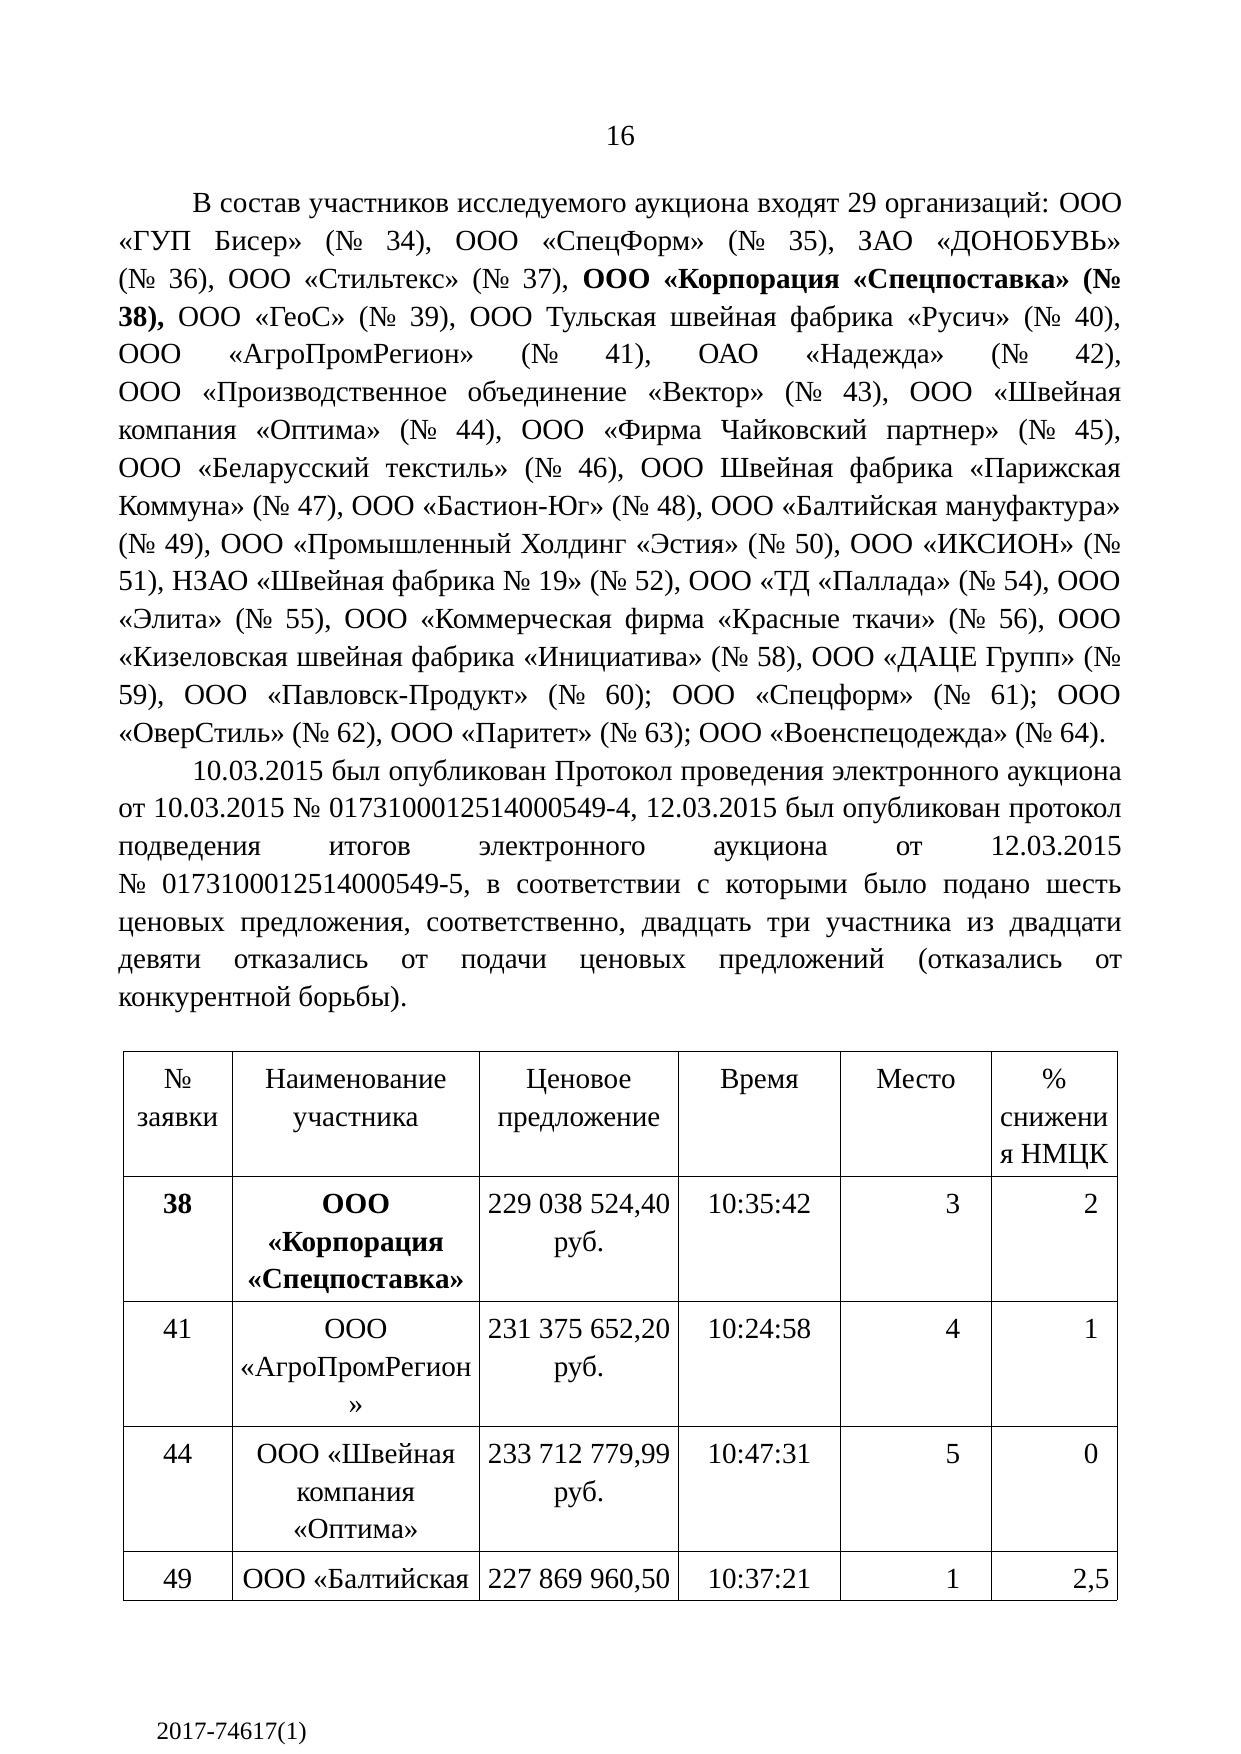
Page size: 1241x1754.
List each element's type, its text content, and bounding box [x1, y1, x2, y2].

text 10.03.2015 был опубликован Протокол проведения электронного аукциона от 10.03.2015 № 0173100012514000549-4, 12.03.2015 был опубликован протокол подведения итогов электронного аукциона от 12.03.2015 № 0173100012514000549-5, в соответствии с которыми было подано шесть ценовых предложения, соответственно, двадцать три участника из двадцати девяти отказались от подачи ценовых предложений (отказались от конкурентной борьбы). [118, 748, 1122, 1013]
table_cell 233 712 779,99 руб. [480, 1427, 678, 1551]
table_header Наименование участника [233, 1052, 479, 1176]
table_cell 231 375 652,20 руб. [480, 1302, 678, 1426]
table_cell ООО «Балтийская [233, 1552, 479, 1600]
table_cell ООО «Корпорация «Спецпоставка» [233, 1177, 479, 1301]
table_cell 41 [124, 1302, 232, 1426]
table_header % снижения НМЦК [992, 1052, 1117, 1176]
text В состав участников исследуемого аукциона входят 29 организаций: ООО «ГУП Бисер» (№ 34), ООО «СпецФорм» (№ 35), ЗАО «ДОНОБУВЬ» (№ 36), ООО «Стильтекс» (№ 37), ООО «Корпорация «Спецпоставка» (№ 38), ООО «ГеоС» (№ 39), ООО Тульская швейная фабрика «Русич» (№ 40), ООО «АгроПромРегион» (№ 41), ОАО «Надежда» (№ 42), ООО «Производственное объединение «Вектор» (№ 43), ООО «Швейная компания «Оптима» (№ 44), ООО «Фирма Чайковский партнер» (№ 45), ООО «Беларусский текстиль» (№ 46), ООО Швейная фабрика «Парижская Коммуна» (№ 47), ООО «Бастион-Юг» (№ 48), ООО «Балтийская мануфактура» (№ 49), ООО «Промышленный Холдинг «Эстия» (№ 50), ООО «ИКСИОН» (№ 51), НЗАО «Швейная фабрика № 19» (№ 52), ООО «ТД «Паллада» (№ 54), ООО «Элита» (№ 55), ООО «Коммерческая фирма «Красные ткачи» (№ 56), ООО «Кизеловская швейная фабрика «Инициатива» (№ 58), ООО «ДАЦЕ Групп» (№ 59), ООО «Павловск-Продукт» (№ 60); ООО «Спецформ» (№ 61); ООО «ОверСтиль» (№ 62), ООО «Паритет» (№ 63); ООО «Военспецодежда» (№ 64). [118, 181, 1122, 748]
table_cell 44 [124, 1427, 232, 1551]
table_cell 38 [124, 1177, 232, 1301]
table_cell 10:35:42 [679, 1177, 840, 1301]
table_cell ООО «АгроПромРегион» [233, 1302, 479, 1426]
table_cell 4 [841, 1302, 991, 1426]
table_header Место [841, 1052, 991, 1176]
table_cell 2 [992, 1177, 1117, 1301]
table_header № заявки [124, 1052, 232, 1176]
table_cell 1 [992, 1302, 1117, 1426]
table_cell 1 [841, 1552, 991, 1600]
table_header Время [679, 1052, 840, 1176]
table_cell 10:24:58 [679, 1302, 840, 1426]
table_cell 2,5 [992, 1552, 1117, 1600]
table_cell 229 038 524,40 руб. [480, 1177, 678, 1301]
table_header Ценовое предложение [480, 1052, 678, 1176]
table_cell ООО «Швейная компания «Оптима» [233, 1427, 479, 1551]
table_cell 49 [124, 1552, 232, 1600]
table_cell 10:37:21 [679, 1552, 840, 1600]
table_cell 10:47:31 [679, 1427, 840, 1551]
table_cell 0 [992, 1427, 1117, 1551]
table_cell 227 869 960,50 [480, 1552, 678, 1600]
table_cell 5 [841, 1427, 991, 1551]
table_cell 3 [841, 1177, 991, 1301]
